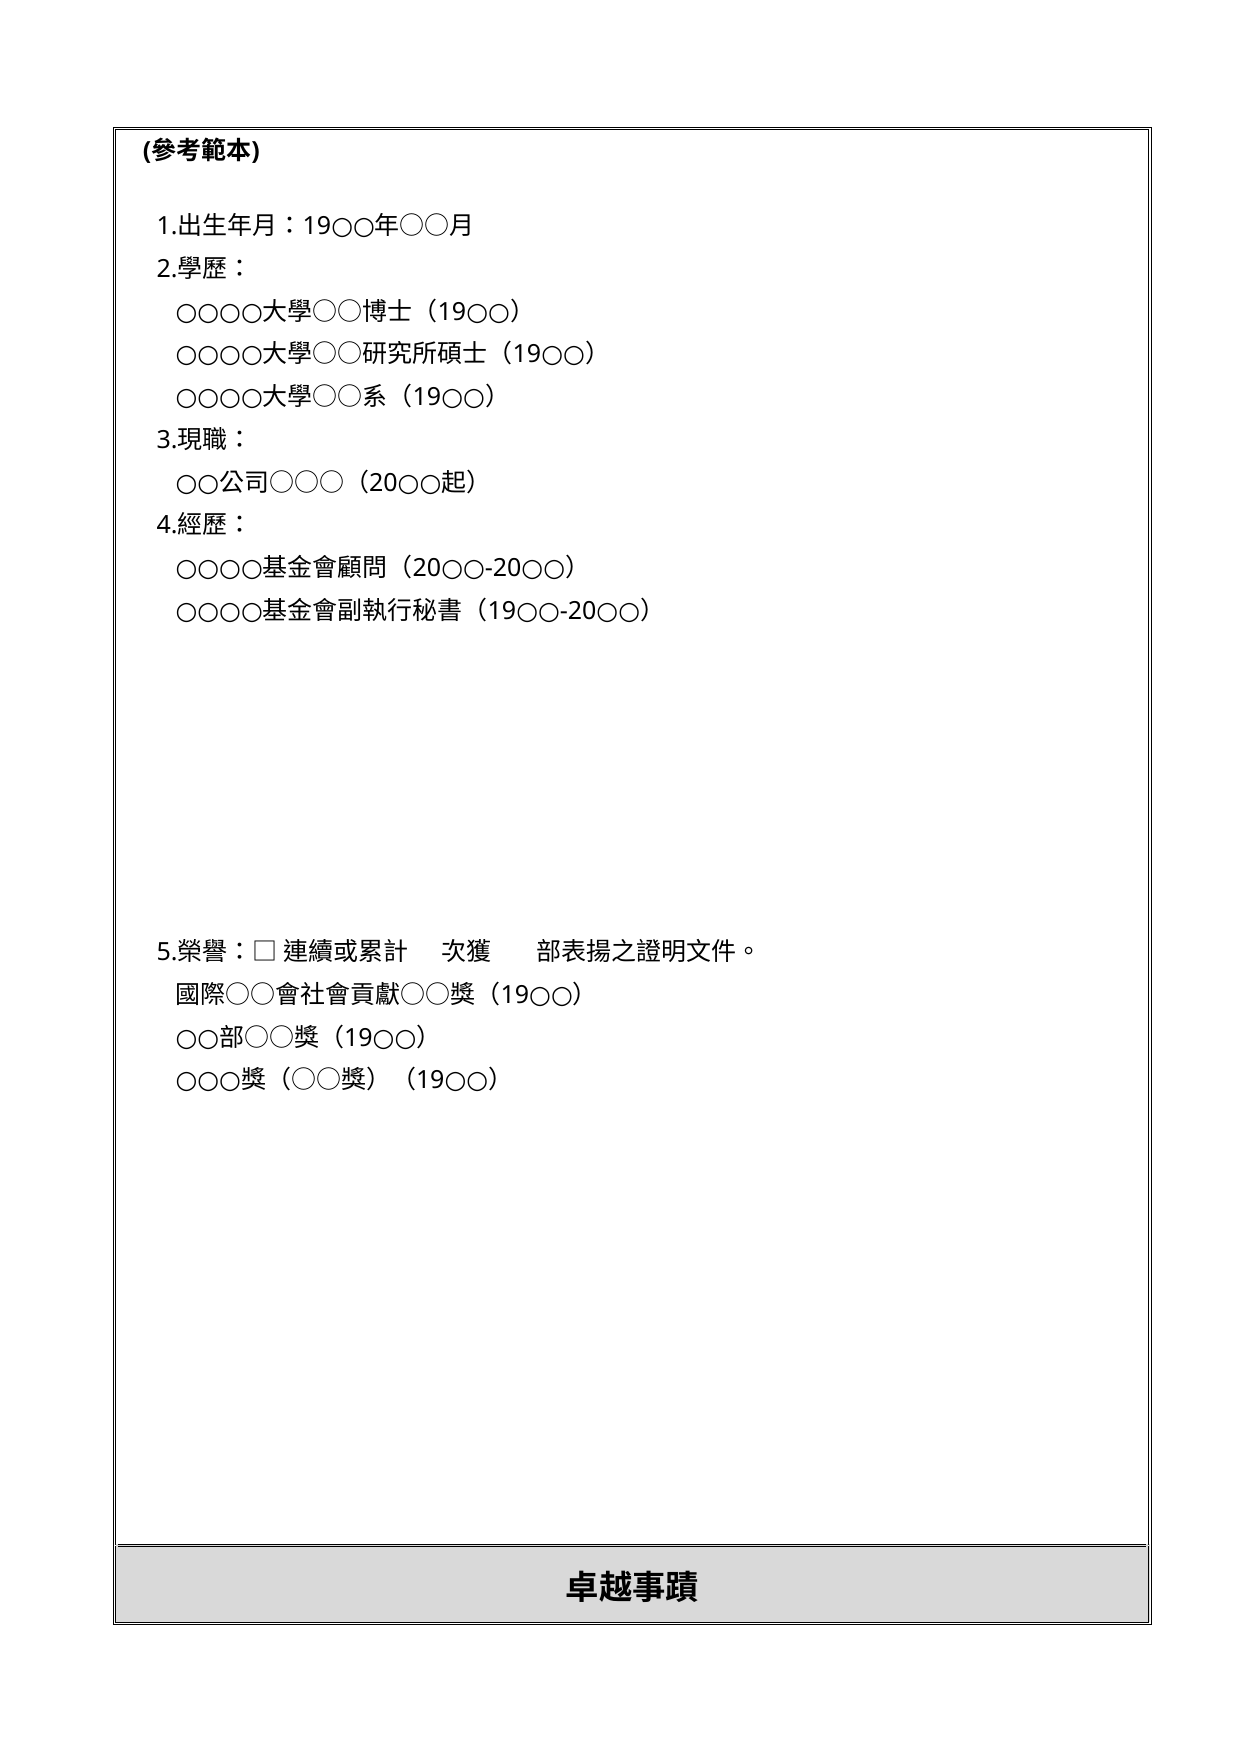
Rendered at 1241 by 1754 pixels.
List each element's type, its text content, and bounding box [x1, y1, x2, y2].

table_cell 卓越事蹟 [115, 1544, 1150, 1622]
table_cell (參考範本) 1.出生年月：19○○年○○月 2.學歷： ○○○○大學○○博士（19○○） ○○○○大學○○研究所碩士（19○○） ○○○○大學○○系（19○○） 3.現職： ○○公司○○○（20○○起） 4.經歷： ○○○○基金會顧問（20○○-20○○） ○○○○基金會副執行秘書（19○○-20○○） 5.榮譽：□ 連續或累計 次獲 部表揚之證明文件。 國際○○會社會貢獻○○獎（19○○） ○○部○○獎（19○○） ○○○獎（○○獎）（19○○） ＊本表格若不敷使用請自行複製格式填寫 [116, 130, 1148, 1544]
